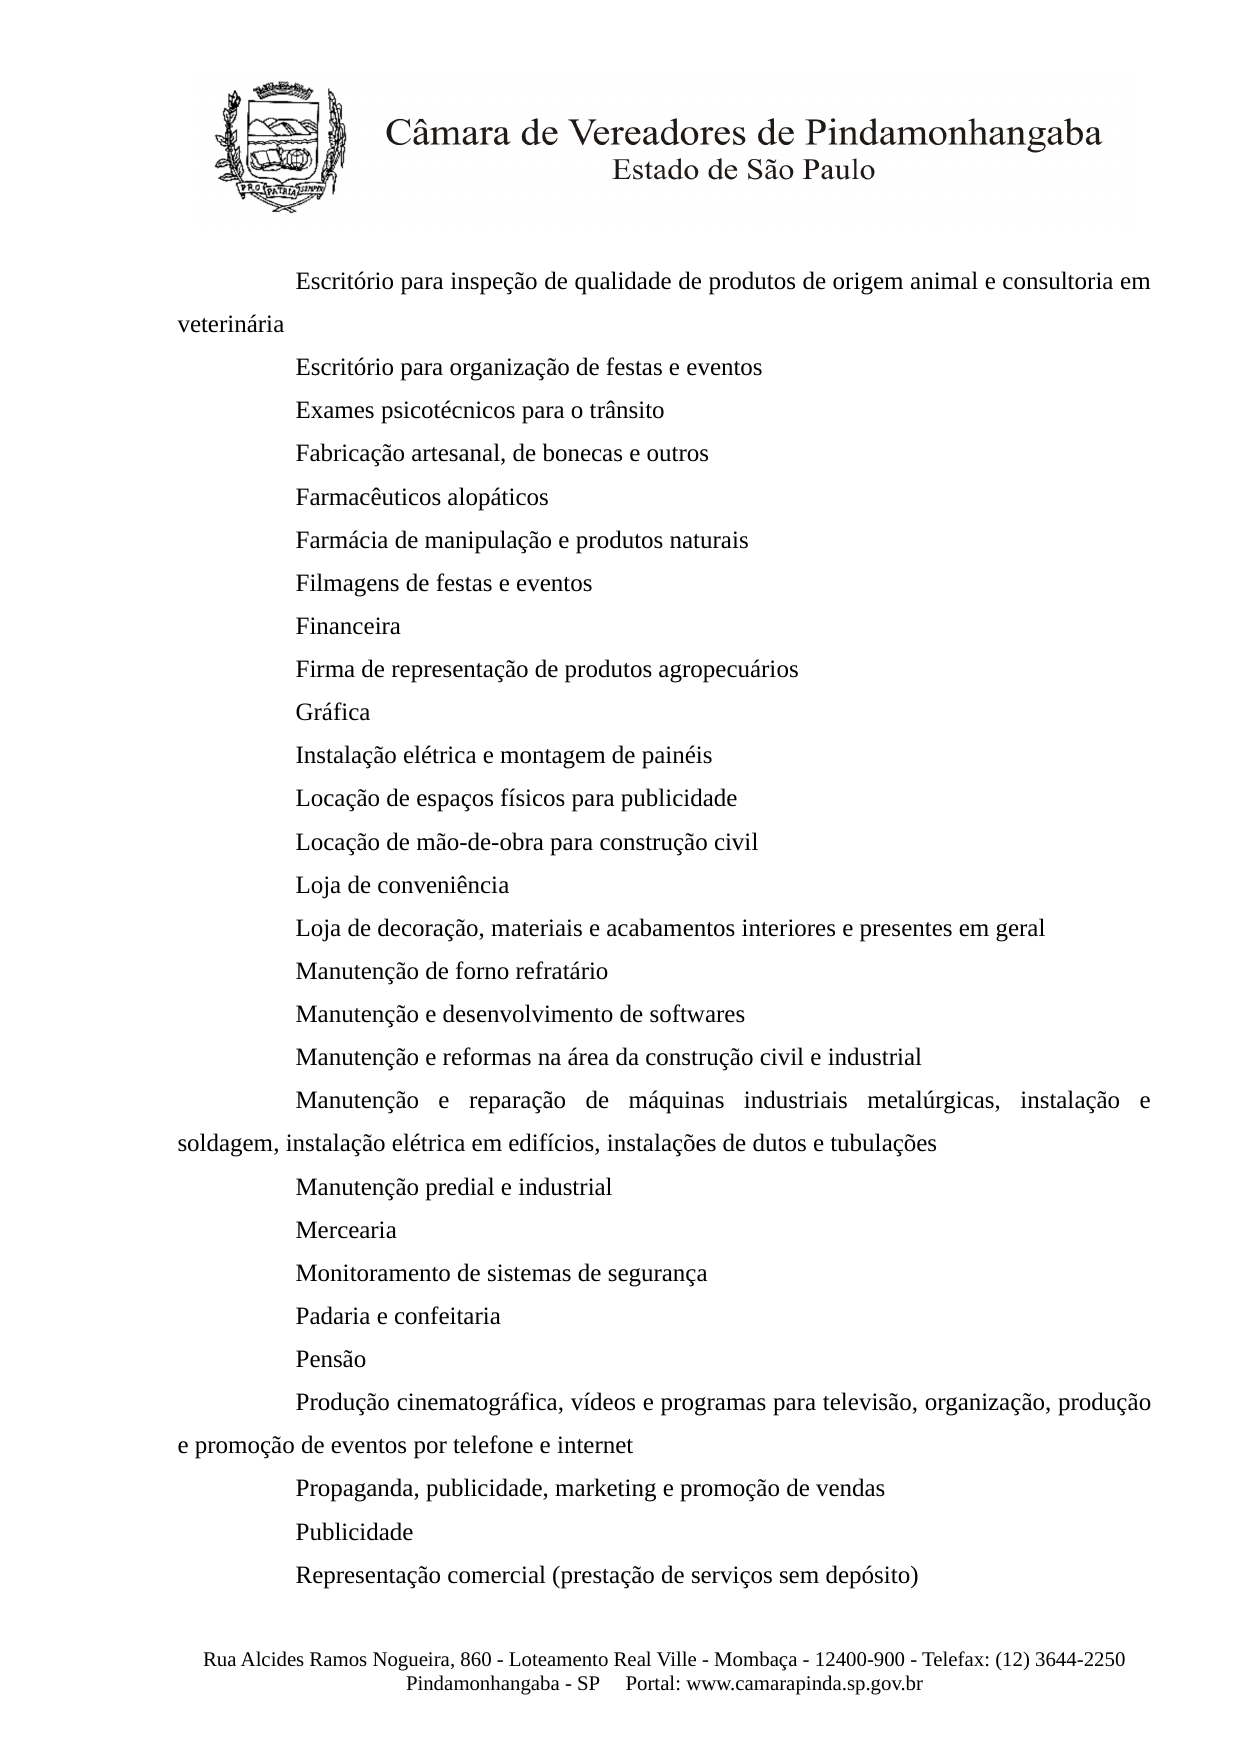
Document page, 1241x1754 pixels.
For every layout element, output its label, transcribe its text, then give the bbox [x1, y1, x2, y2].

text Manutenção de forno refratário [177, 956, 1152, 985]
text Produção cinematográfica, vídeos e programas para televisão, organização, produção e promoção de eventos por telefone e internet [177, 1387, 1152, 1459]
text Exames psicotécnicos para o trânsito [177, 395, 1152, 424]
text Manutenção e desenvolvimento de softwares [177, 999, 1152, 1028]
text Escritório para inspeção de qualidade de produtos de origem animal e consultoria em veterinária [177, 266, 1152, 338]
text Locação de espaços físicos para publicidade [177, 783, 1152, 812]
text Padaria e confeitaria [177, 1301, 1152, 1330]
text Locação de mão-de-obra para construção civil [177, 827, 1152, 855]
text Publicidade [177, 1517, 1152, 1545]
text Farmácia de manipulação e produtos naturais [177, 525, 1152, 553]
text Monitoramento de sistemas de segurança [177, 1258, 1152, 1287]
text Fabricação artesanal, de bonecas e outros [177, 438, 1152, 467]
text Escritório para organização de festas e eventos [177, 352, 1152, 381]
text Manutenção predial e industrial [177, 1172, 1152, 1200]
text Filmagens de festas e eventos [177, 568, 1152, 597]
text Firma de representação de produtos agropecuários [177, 654, 1152, 683]
text Representação comercial (prestação de serviços sem depósito) [177, 1560, 1152, 1588]
text Propaganda, publicidade, marketing e promoção de vendas [177, 1473, 1152, 1502]
text Manutenção e reformas na área da construção civil e industrial [177, 1042, 1152, 1071]
text Manutenção e reparação de máquinas industriais metalúrgicas, instalação e soldagem, instalação elétrica em edifícios, instalações de dutos e tubulações [177, 1085, 1152, 1157]
text Farmacêuticos alopáticos [177, 482, 1152, 510]
text Financeira [177, 611, 1152, 640]
text Mercearia [177, 1215, 1152, 1243]
text Loja de conveniência [177, 870, 1152, 898]
text Loja de decoração, materiais e acabamentos interiores e presentes em geral [177, 913, 1152, 942]
picture [193, 68, 1135, 228]
text Pensão [177, 1344, 1152, 1373]
text Gráfica [177, 697, 1152, 726]
text Instalação elétrica e montagem de painéis [177, 740, 1152, 769]
